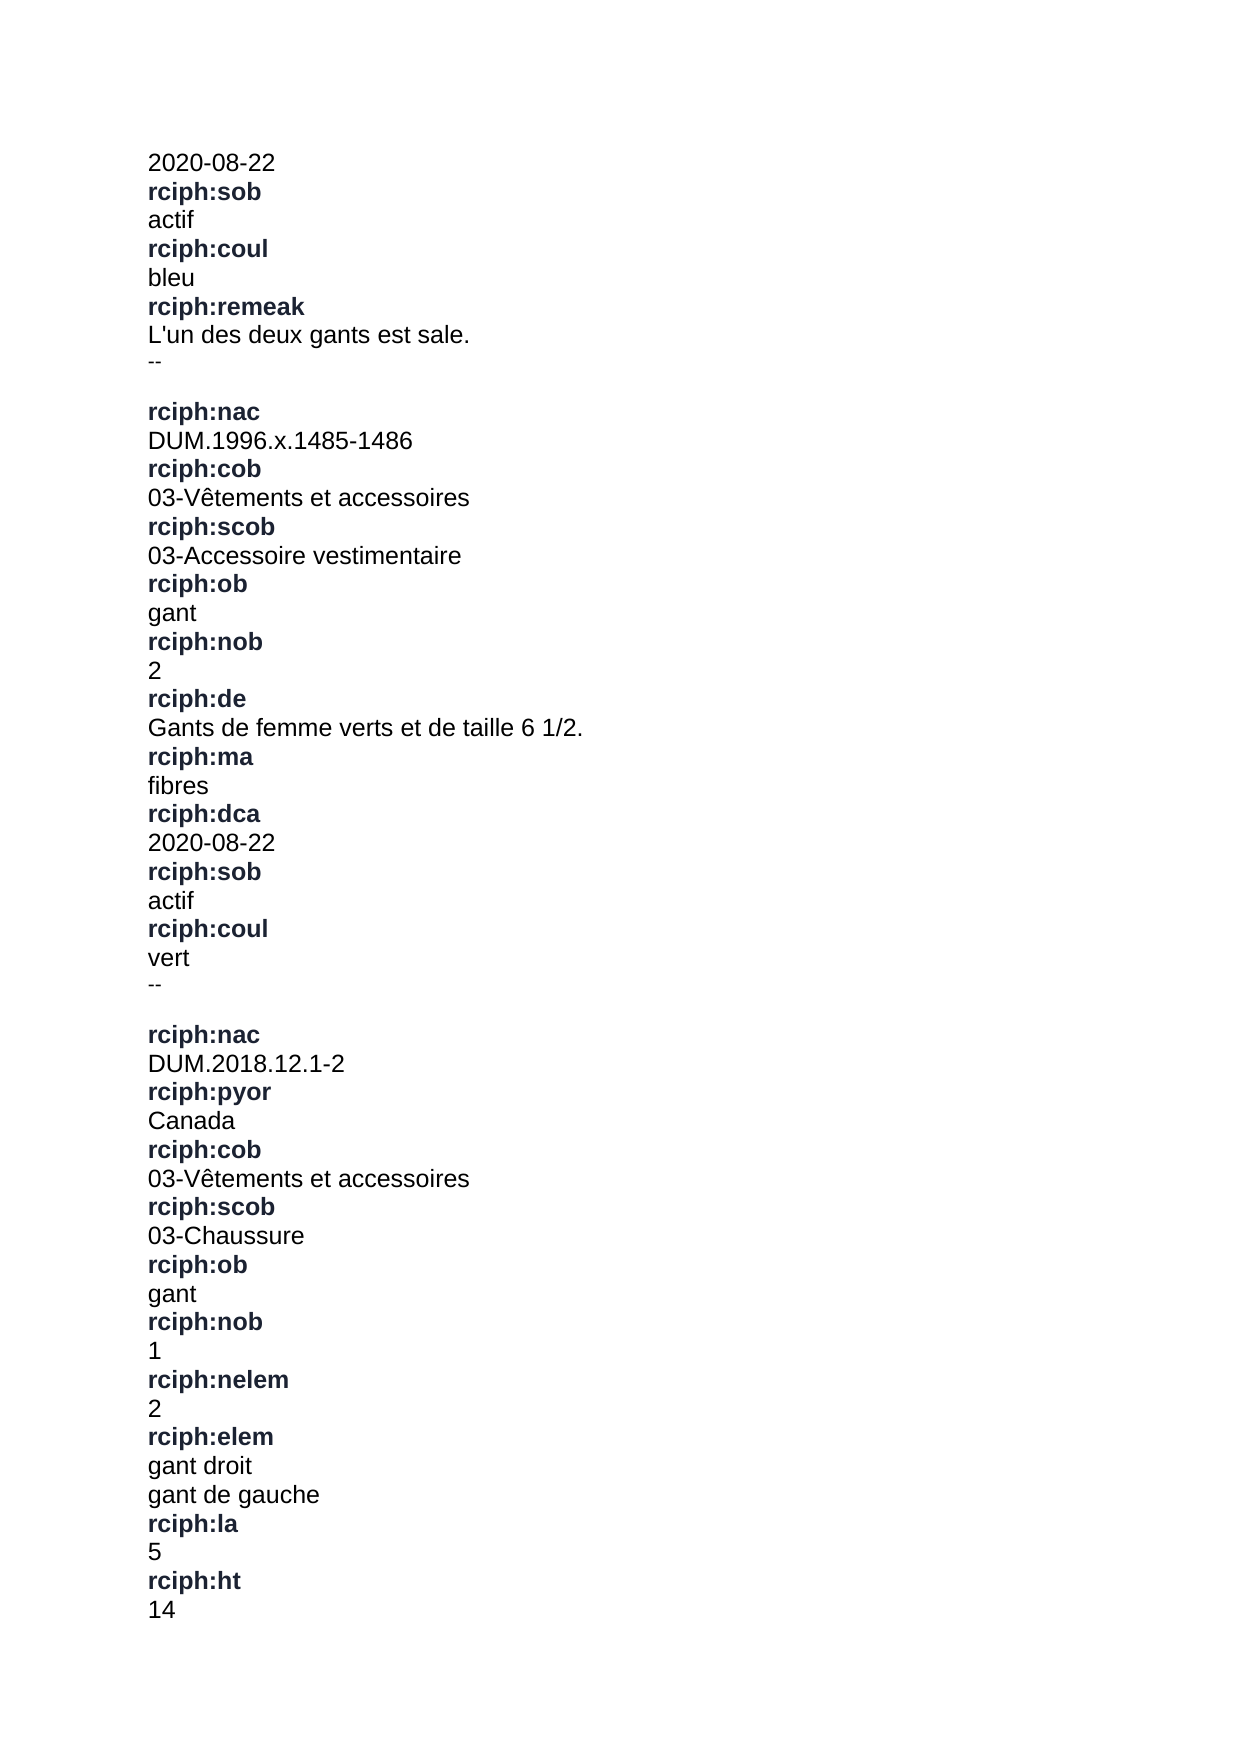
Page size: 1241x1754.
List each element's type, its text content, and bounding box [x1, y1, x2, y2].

text rciph:nac [148, 1020, 1092, 1048]
text Canada [148, 1106, 1092, 1135]
text rciph:cob [148, 1135, 1092, 1163]
text 03-Vêtements et accessoires [148, 1163, 1092, 1192]
text rciph:ob [148, 569, 1092, 598]
text 5 [148, 1537, 1092, 1566]
text rciph:cob [148, 454, 1092, 483]
text 03-Accessoire vestimentaire [148, 541, 1092, 569]
text rciph:elem [148, 1422, 1092, 1451]
text 03-Vêtements et accessoires [148, 483, 1092, 512]
text DUM.1996.x.1485-1486 [148, 426, 1092, 454]
text gant [148, 1278, 1092, 1307]
text rciph:sob [148, 857, 1092, 886]
text 2020-08-22 [148, 148, 1092, 176]
text rciph:nob [148, 1307, 1092, 1336]
text rciph:dca [148, 799, 1092, 828]
text rciph:scob [148, 1192, 1092, 1221]
text gant de gauche [148, 1480, 1092, 1508]
text 03-Chaussure [148, 1221, 1092, 1250]
text rciph:nelem [148, 1365, 1092, 1393]
text fibres [148, 771, 1092, 799]
text vert [148, 943, 1092, 972]
text rciph:ma [148, 742, 1092, 771]
text 14 [148, 1595, 1092, 1623]
text bleu [148, 263, 1092, 291]
text 1 [148, 1336, 1092, 1365]
text DUM.2018.12.1-2 [148, 1048, 1092, 1077]
text rciph:la [148, 1508, 1092, 1537]
text -- [148, 972, 1092, 996]
text rciph:scob [148, 512, 1092, 541]
text rciph:ob [148, 1250, 1092, 1278]
text actif [148, 886, 1092, 914]
text gant [148, 598, 1092, 627]
text 2 [148, 1393, 1092, 1422]
text rciph:nac [148, 397, 1092, 426]
text L'un des deux gants est sale. [148, 320, 1092, 349]
text actif [148, 205, 1092, 234]
text -- [148, 349, 1092, 373]
text rciph:coul [148, 234, 1092, 263]
text rciph:ht [148, 1566, 1092, 1595]
text rciph:sob [148, 176, 1092, 205]
text rciph:de [148, 684, 1092, 713]
text rciph:pyor [148, 1077, 1092, 1106]
text gant droit [148, 1451, 1092, 1480]
text rciph:nob [148, 627, 1092, 656]
text rciph:remeak [148, 291, 1092, 320]
text rciph:coul [148, 914, 1092, 943]
text 2020-08-22 [148, 828, 1092, 857]
text Gants de femme verts et de taille 6 1/2. [148, 713, 1092, 742]
text 2 [148, 656, 1092, 684]
